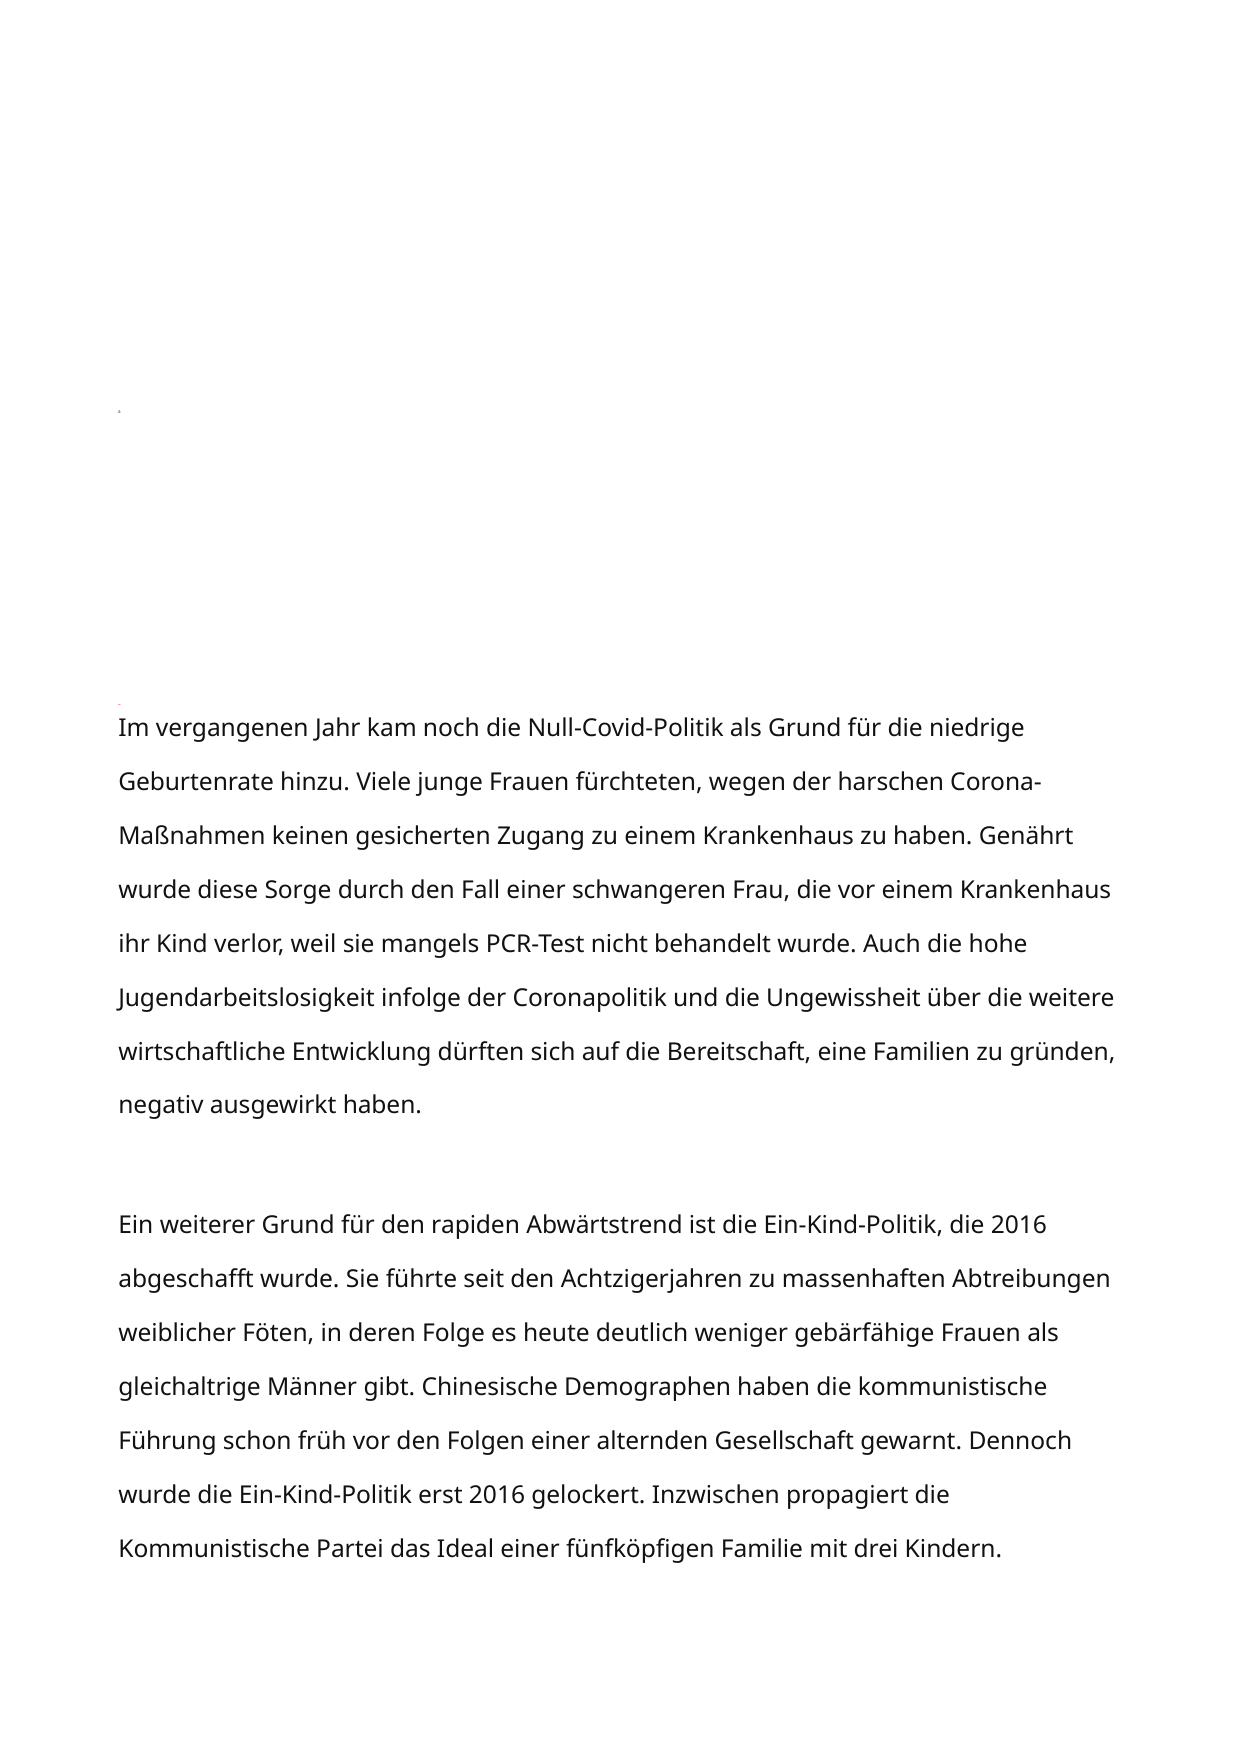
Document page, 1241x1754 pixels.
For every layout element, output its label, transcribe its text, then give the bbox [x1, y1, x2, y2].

text Im vergangenen Jahr kam noch die Null-Covid-Politik als Grund für die niedrige Geburtenrate hinzu. Viele junge Frauen fürchteten, wegen der harschen Corona-Maßnahmen keinen gesicherten Zugang zu einem Krankenhaus zu haben. Genährt wurde diese Sorge durch den Fall einer schwangeren Frau, die vor einem Krankenhaus ihr Kind verlor, weil sie mangels PCR-Test nicht behandelt wurde. Auch die hohe Jugendarbeitslosigkeit infolge der Coronapolitik und die Ungewissheit über die weitere wirtschaftliche Entwicklung dürften sich auf die Bereitschaft, eine Familien zu gründen, negativ ausgewirkt haben. [118, 710, 1122, 1121]
text Ein weiterer Grund für den rapiden Abwärtstrend ist die Ein-Kind-Politik, die 2016 abgeschafft wurde. Sie führte seit den Achtzigerjahren zu massenhaften Abtreibungen weiblicher Föten, in deren Folge es heute deutlich weniger gebärfähige Frauen als gleichaltrige Männer gibt. Chinesische Demographen haben die kommunistische Führung schon früh vor den Folgen einer alternden Gesellschaft gewarnt. Dennoch wurde die Ein-Kind-Politik erst 2016 gelockert. Inzwischen propagiert die Kommunistische Partei das Ideal einer fünfköpfigen Familie mit drei Kindern. [118, 1208, 1122, 1565]
